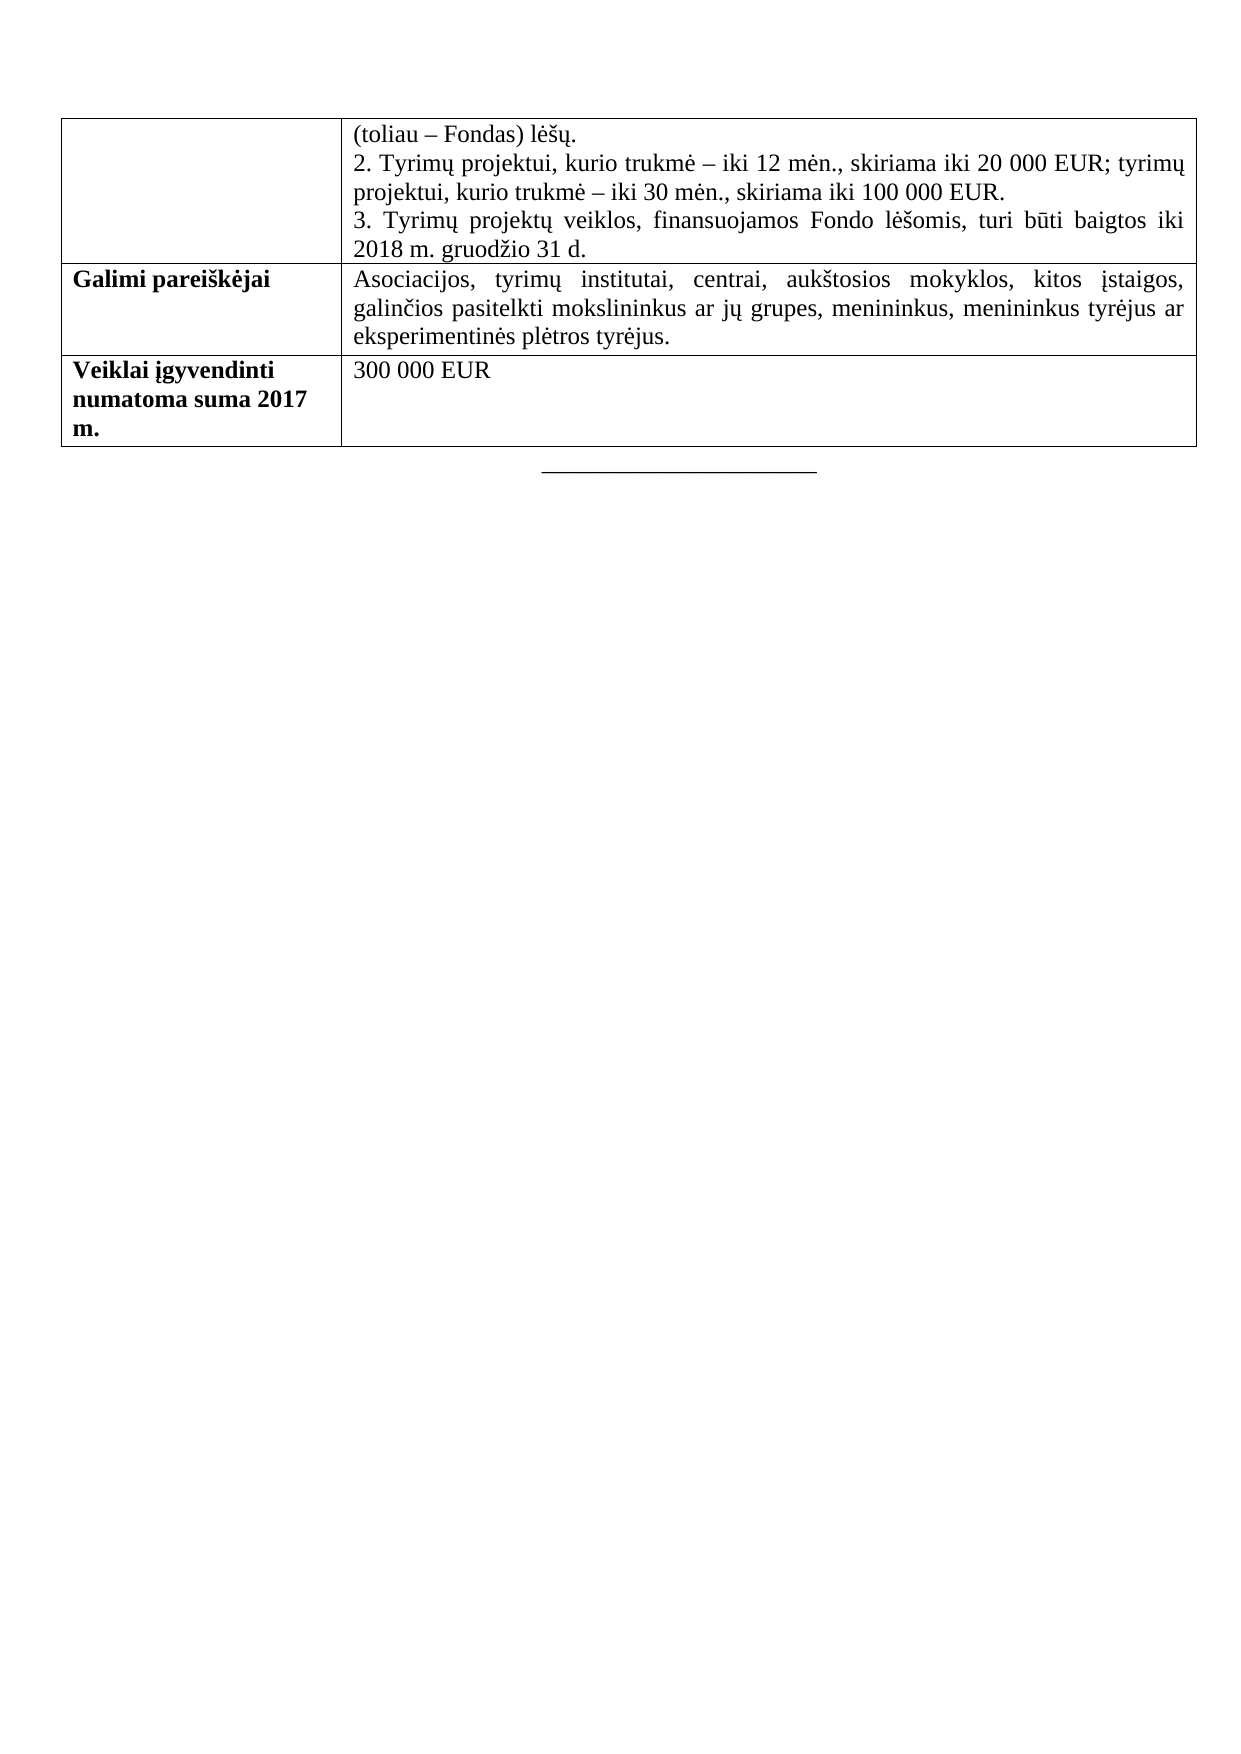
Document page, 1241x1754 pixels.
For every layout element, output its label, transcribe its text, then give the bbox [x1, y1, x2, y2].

table_cell Veiklai įgyvendinti numatoma suma 2017 m. [62, 356, 341, 446]
table_cell 300 000 EUR [342, 356, 1196, 446]
text ______________________ [177, 447, 1181, 476]
table_cell [62, 119, 341, 263]
table_cell Galimi pareiškėjai [62, 264, 341, 354]
table_cell (toliau – Fondas) lėšų. 2. Tyrimų projektui, kurio trukmė – iki 12 mėn., skiriama iki 20 000 EUR; tyrimų projektui, kurio trukmė – iki 30 mėn., skiriama iki 100 000 EUR. 3. Tyrimų projektų veiklos, finansuojamos Fondo lėšomis, turi būti baigtos iki 2018 m. gruodžio 31 d. [342, 119, 1196, 263]
table_cell Asociacijos, tyrimų institutai, centrai, aukštosios mokyklos, kitos įstaigos, galinčios pasitelkti mokslininkus ar jų grupes, menininkus, menininkus tyrėjus ar eksperimentinės plėtros tyrėjus. [342, 264, 1196, 354]
